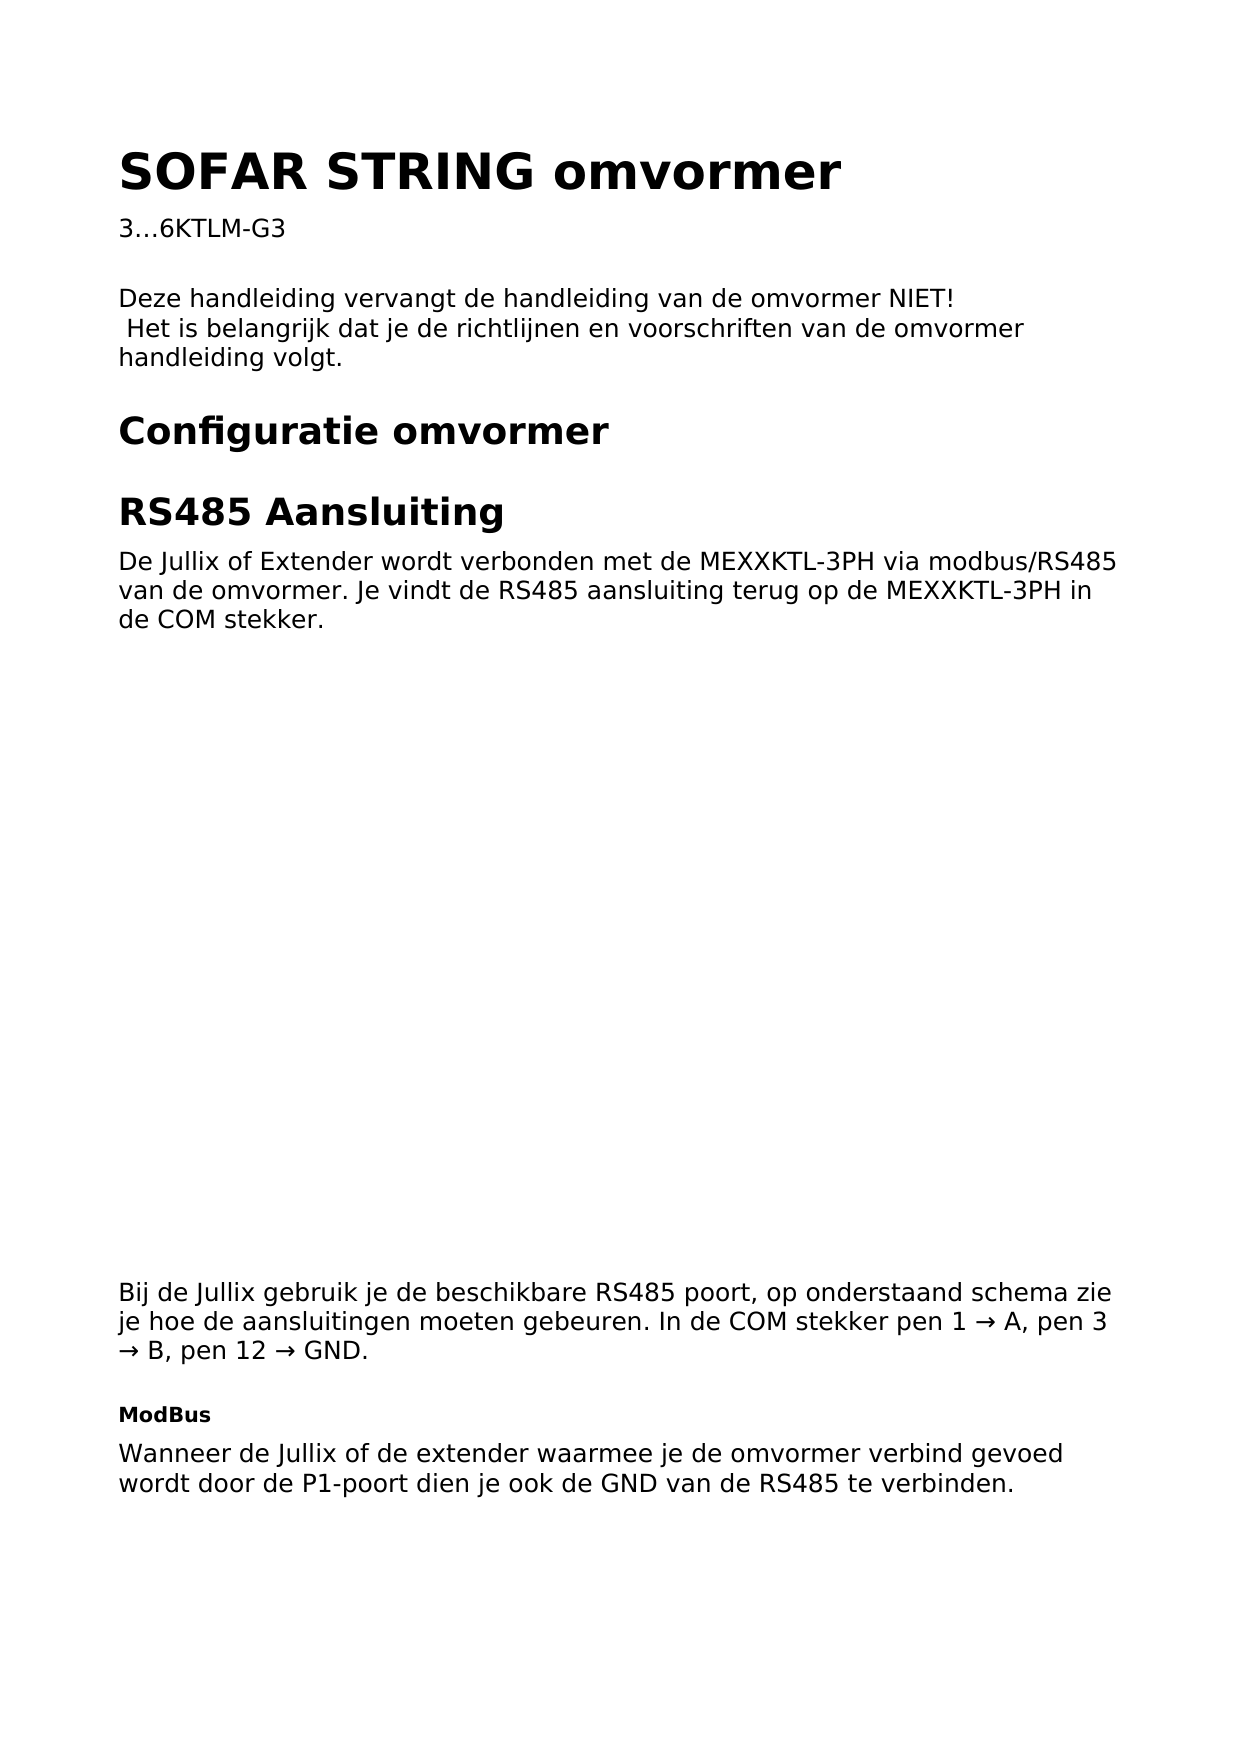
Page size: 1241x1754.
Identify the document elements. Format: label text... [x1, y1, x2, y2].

subtitle RS485 Aansluiting [118, 491, 1122, 534]
subtitle ModBus [118, 1403, 1122, 1427]
text Wanneer de Jullix of de extender waarmee je de omvormer verbind gevoed wordt door de P1-poort dien je ook de GND van de RS485 te verbinden. [118, 1440, 1122, 1527]
text De Jullix of Extender wordt verbonden met de MEXXKTL-3PH via modbus/RS485 van de omvormer. Je vindt de RS485 aansluiting terug op de MEXXKTL-3PH in de COM stekker. [118, 547, 1122, 1265]
text Bij de Jullix gebruik je de beschikbare RS485 poort, op onderstaand schema zie je hoe de aansluitingen moeten gebeuren. In de COM stekker pen 1 → A, pen 3 → B, pen 12 → GND. [118, 1278, 1122, 1365]
text Deze handleiding vervangt de handleiding van de omvormer NIET! Het is belangrijk dat je de richtlijnen en voorschriften van de omvormer handleiding volgt. [118, 285, 1122, 372]
subtitle SOFAR STRING omvormer [118, 143, 1122, 201]
subtitle Configuratie omvormer [118, 410, 1122, 453]
text 3…6KTLM-G3 [118, 214, 1122, 272]
